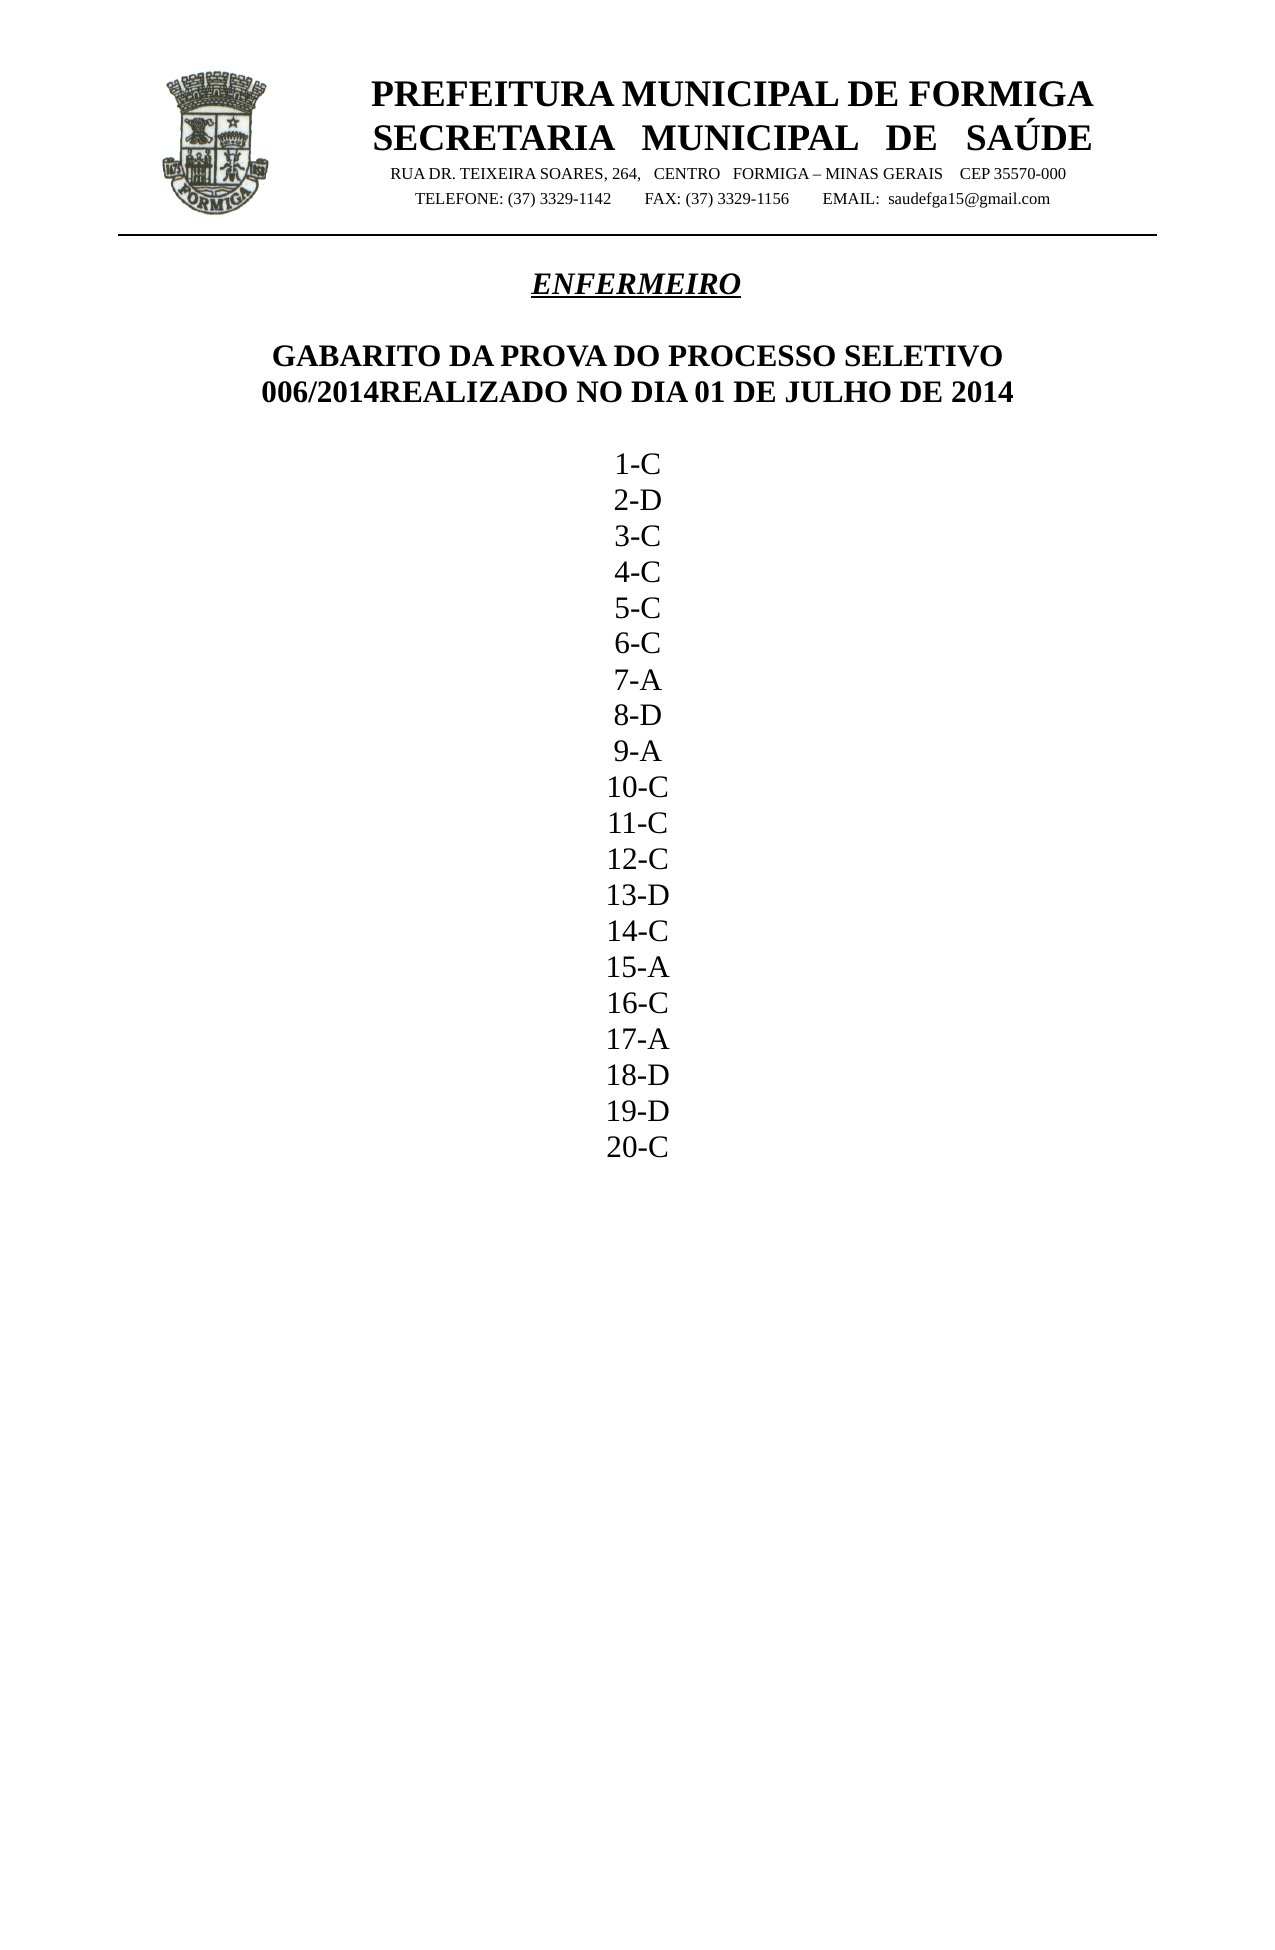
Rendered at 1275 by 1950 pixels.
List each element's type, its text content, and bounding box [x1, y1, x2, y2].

text 6-C [118, 625, 1157, 661]
text GABARITO DA PROVA DO PROCESSO SELETIVO 006/2014REALIZADO NO DIA 01 DE JULHO DE 2014 [118, 337, 1157, 409]
text 4-C [118, 553, 1157, 589]
picture [153, 69, 278, 217]
text 7-A [118, 661, 1157, 697]
text ENFERMEIRO [118, 265, 1157, 301]
text 14-C [118, 912, 1157, 948]
text 20-C [118, 1128, 1157, 1164]
text 2-D [118, 481, 1157, 517]
text 17-A [118, 1020, 1157, 1056]
text 16-C [118, 984, 1157, 1020]
text 13-D [118, 876, 1157, 912]
text 10-C [118, 768, 1157, 804]
text 15-A [118, 948, 1157, 984]
text 12-C [118, 840, 1157, 876]
text 1-C [118, 445, 1157, 481]
text 9-A [118, 733, 1157, 768]
text 3-C [118, 517, 1157, 553]
text 8-D [118, 697, 1157, 733]
text 19-D [118, 1092, 1157, 1128]
text 11-C [118, 804, 1157, 840]
text 18-D [118, 1056, 1157, 1092]
text 5-C [118, 589, 1157, 625]
